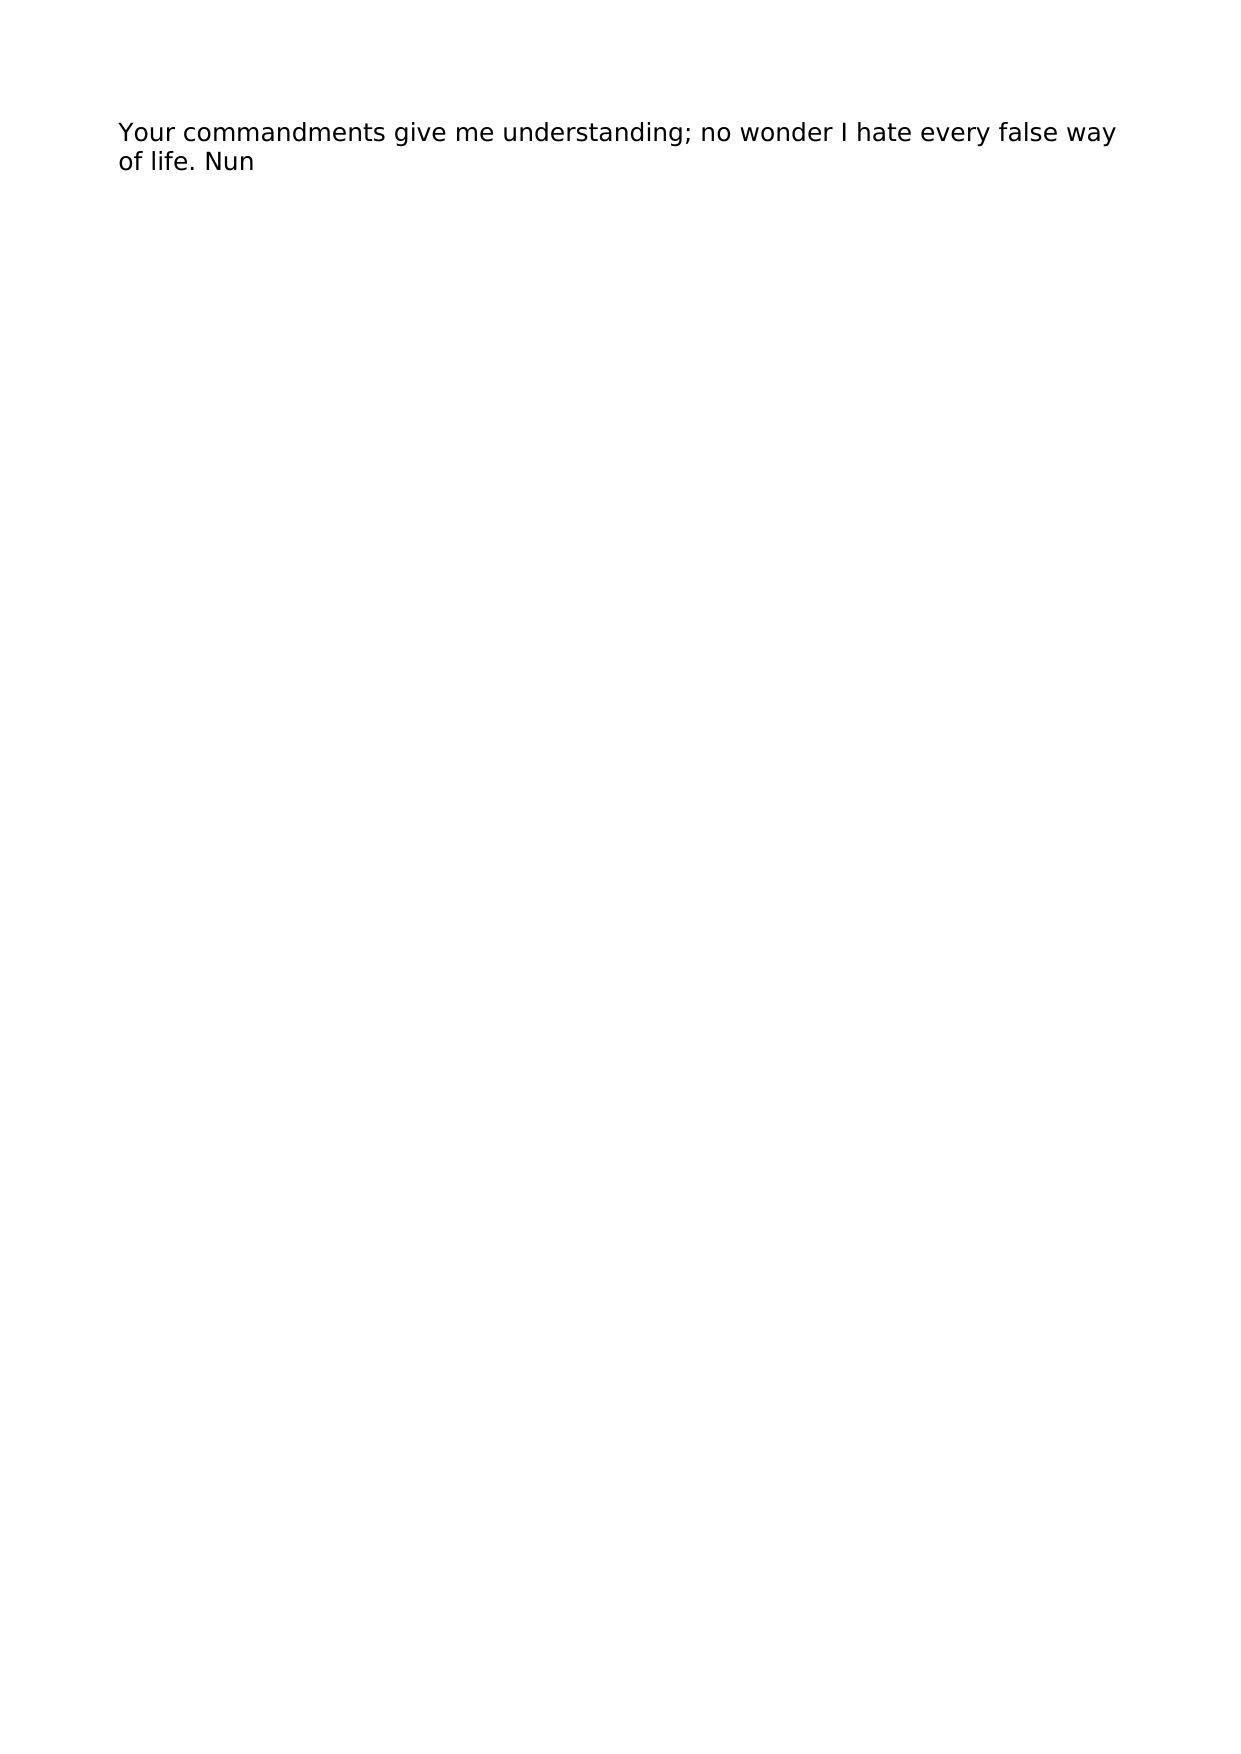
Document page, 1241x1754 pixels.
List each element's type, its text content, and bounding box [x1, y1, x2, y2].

text Your commandments give me understanding; no wonder I hate every false way of life. Nun [118, 118, 1122, 176]
